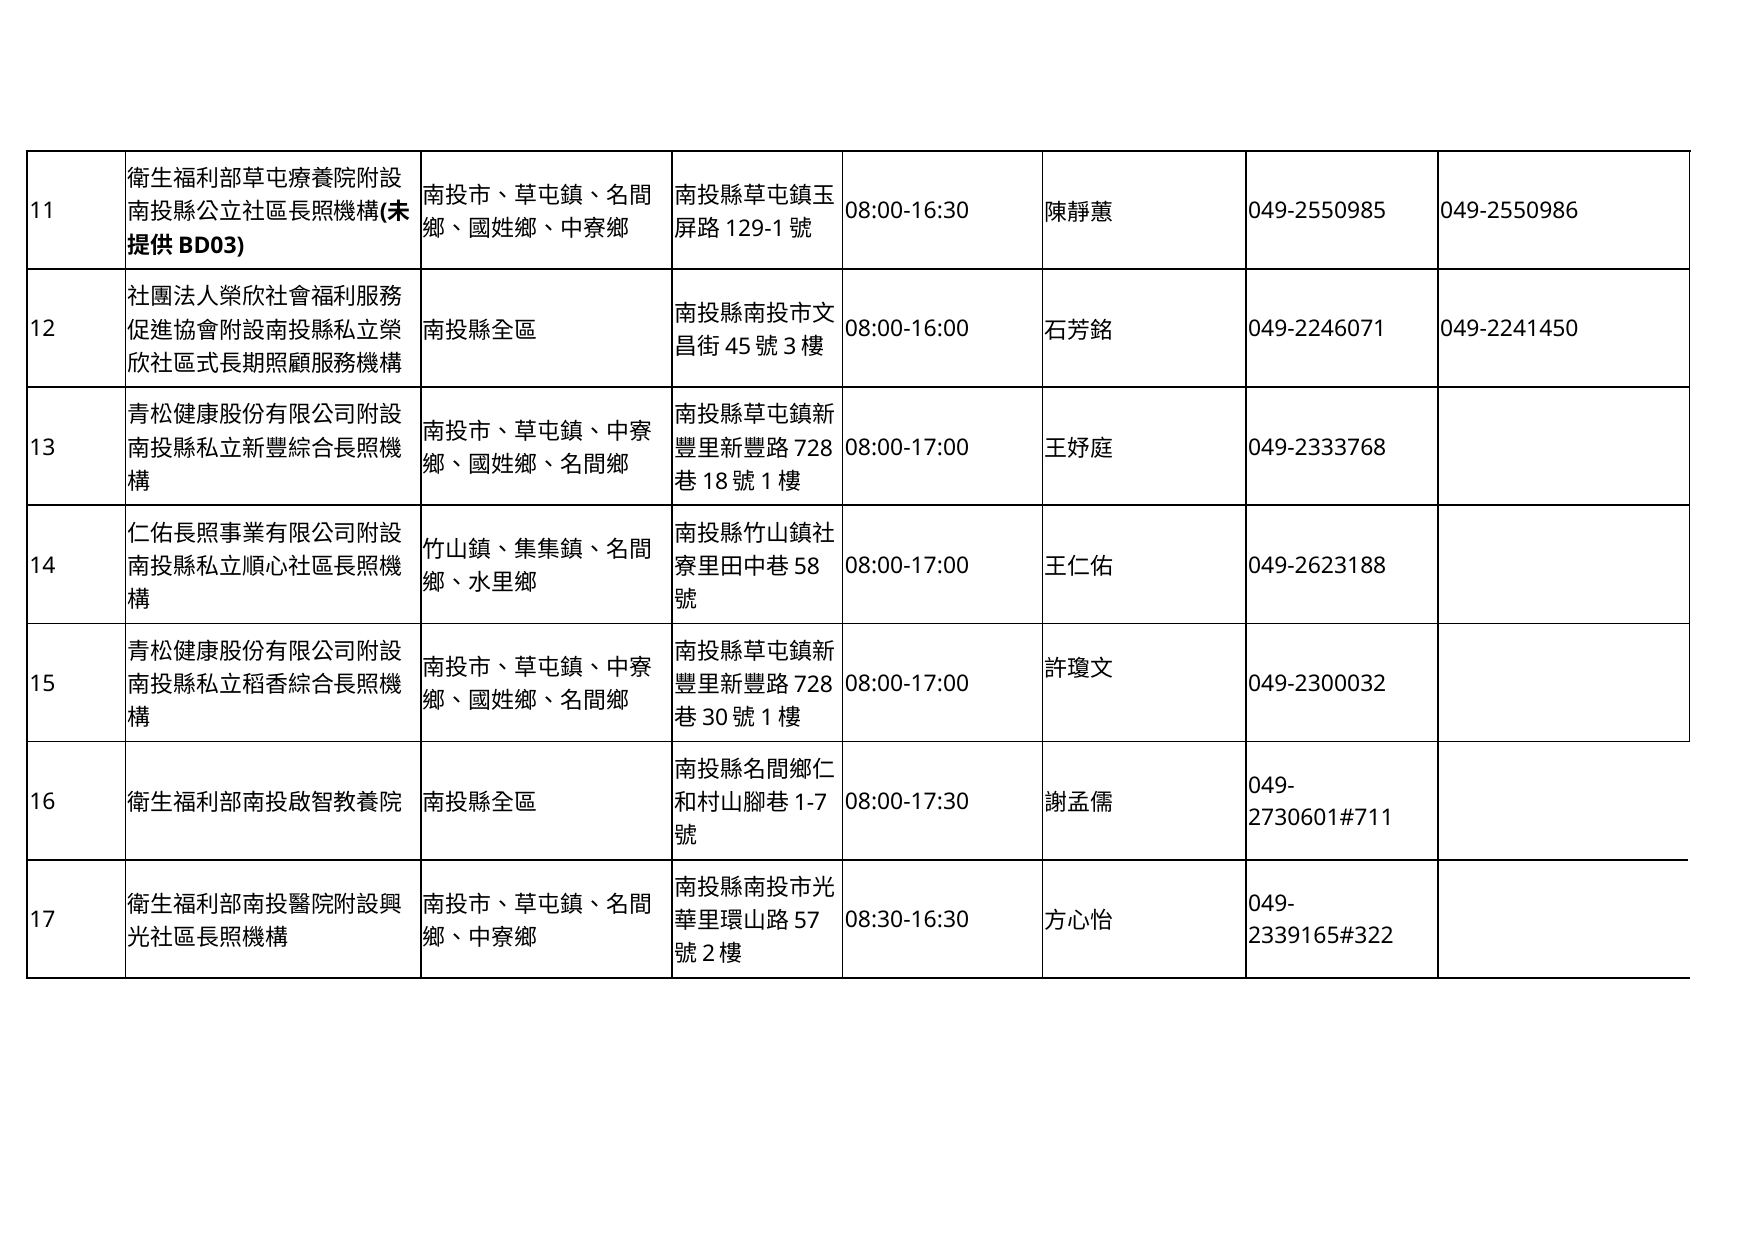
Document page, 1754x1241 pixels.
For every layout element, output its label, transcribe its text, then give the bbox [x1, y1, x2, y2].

table_cell 南投縣草屯鎮新豐里新豐路728巷18號1樓 [673, 388, 842, 504]
table_cell 13 [28, 388, 125, 504]
table_cell 南投縣竹山鎮社寮里田中巷58號 [673, 506, 842, 622]
table_cell 南投市、草屯鎮、中寮鄉、國姓鄉、名間鄉 [422, 624, 671, 741]
table_cell 王妤庭 [1043, 388, 1245, 504]
table_cell 青松健康股份有限公司附設南投縣私立新豐綜合長照機構 [126, 388, 420, 504]
table_cell [1439, 859, 1689, 977]
table_cell 竹山鎮、集集鎮、名間鄉、水里鄉 [422, 506, 671, 622]
table_cell 南投縣南投市文昌街45號3樓 [673, 270, 842, 386]
table_cell 08:00-17:00 [843, 388, 1042, 504]
table_cell 青松健康股份有限公司附設南投縣私立稻香綜合長照機構 [126, 624, 420, 741]
table_cell 方心怡 [1043, 861, 1245, 977]
table_cell 049-2623188 [1247, 506, 1437, 622]
table_cell 南投縣全區 [422, 742, 671, 859]
table_cell [1439, 624, 1689, 741]
table_cell 049-2339165#322 [1247, 861, 1437, 977]
table_cell 南投縣草屯鎮新豐里新豐路728巷30號1樓 [673, 624, 842, 741]
table_cell 仁佑長照事業有限公司附設南投縣私立順心社區長照機構 [126, 506, 420, 622]
table_cell 12 [28, 270, 125, 386]
table_cell 08:00-16:00 [843, 270, 1042, 386]
table_cell 049-2246071 [1247, 270, 1437, 386]
table_cell 石芳銘 [1043, 270, 1245, 386]
table_cell 衛生福利部南投醫院附設興光社區長照機構 [126, 861, 420, 977]
table_cell 衛生福利部草屯療養院附設南投縣公立社區長照機構(未提供BD03) [126, 152, 420, 268]
table_cell 11 [28, 152, 125, 268]
table_cell 南投市、草屯鎮、名間鄉、國姓鄉、中寮鄉 [422, 152, 671, 268]
table_cell 08:00-17:30 [843, 742, 1042, 859]
table_cell 南投市、草屯鎮、名間鄉、中寮鄉 [422, 861, 671, 977]
table_cell 社團法人榮欣社會福利服務促進協會附設南投縣私立榮欣社區式長期照顧服務機構 [126, 270, 420, 386]
table_cell 17 [28, 861, 125, 977]
table_cell [1439, 742, 1689, 859]
table_cell 衛生福利部南投啟智教養院 [126, 742, 420, 859]
table_cell 南投縣全區 [422, 270, 671, 386]
table_cell 049-2730601#711 [1247, 742, 1437, 859]
table_cell 08:00-17:00 [843, 624, 1042, 741]
table_cell 許瓊文 [1043, 624, 1245, 741]
table_cell 南投縣名間鄉仁和村山腳巷1-7號 [673, 742, 842, 859]
table_cell 15 [28, 624, 125, 741]
table_cell 謝孟儒 [1043, 742, 1245, 859]
table_cell 08:30-16:30 [843, 861, 1042, 977]
table_cell 049-2550985 [1247, 152, 1437, 268]
table_cell [1439, 506, 1689, 622]
table_cell 08:00-16:30 [843, 152, 1042, 268]
table_cell 南投縣南投市光華里環山路57號2樓 [673, 861, 842, 977]
table_cell 南投市、草屯鎮、中寮鄉、國姓鄉、名間鄉 [422, 388, 671, 504]
table_cell [1439, 388, 1689, 504]
table_cell 陳靜蕙 [1043, 152, 1245, 268]
table_cell 08:00-17:00 [843, 506, 1042, 622]
table_cell 049-2241450 [1439, 270, 1689, 386]
table_cell 049-2550986 [1439, 152, 1689, 268]
table_cell 16 [28, 742, 125, 859]
table_cell 049-2333768 [1247, 388, 1437, 504]
table_cell 王仁佑 [1043, 506, 1245, 622]
table_cell 049-2300032 [1247, 624, 1437, 741]
table_cell 14 [28, 506, 125, 622]
table_cell 南投縣草屯鎮玉屏路129-1號 [673, 152, 842, 268]
